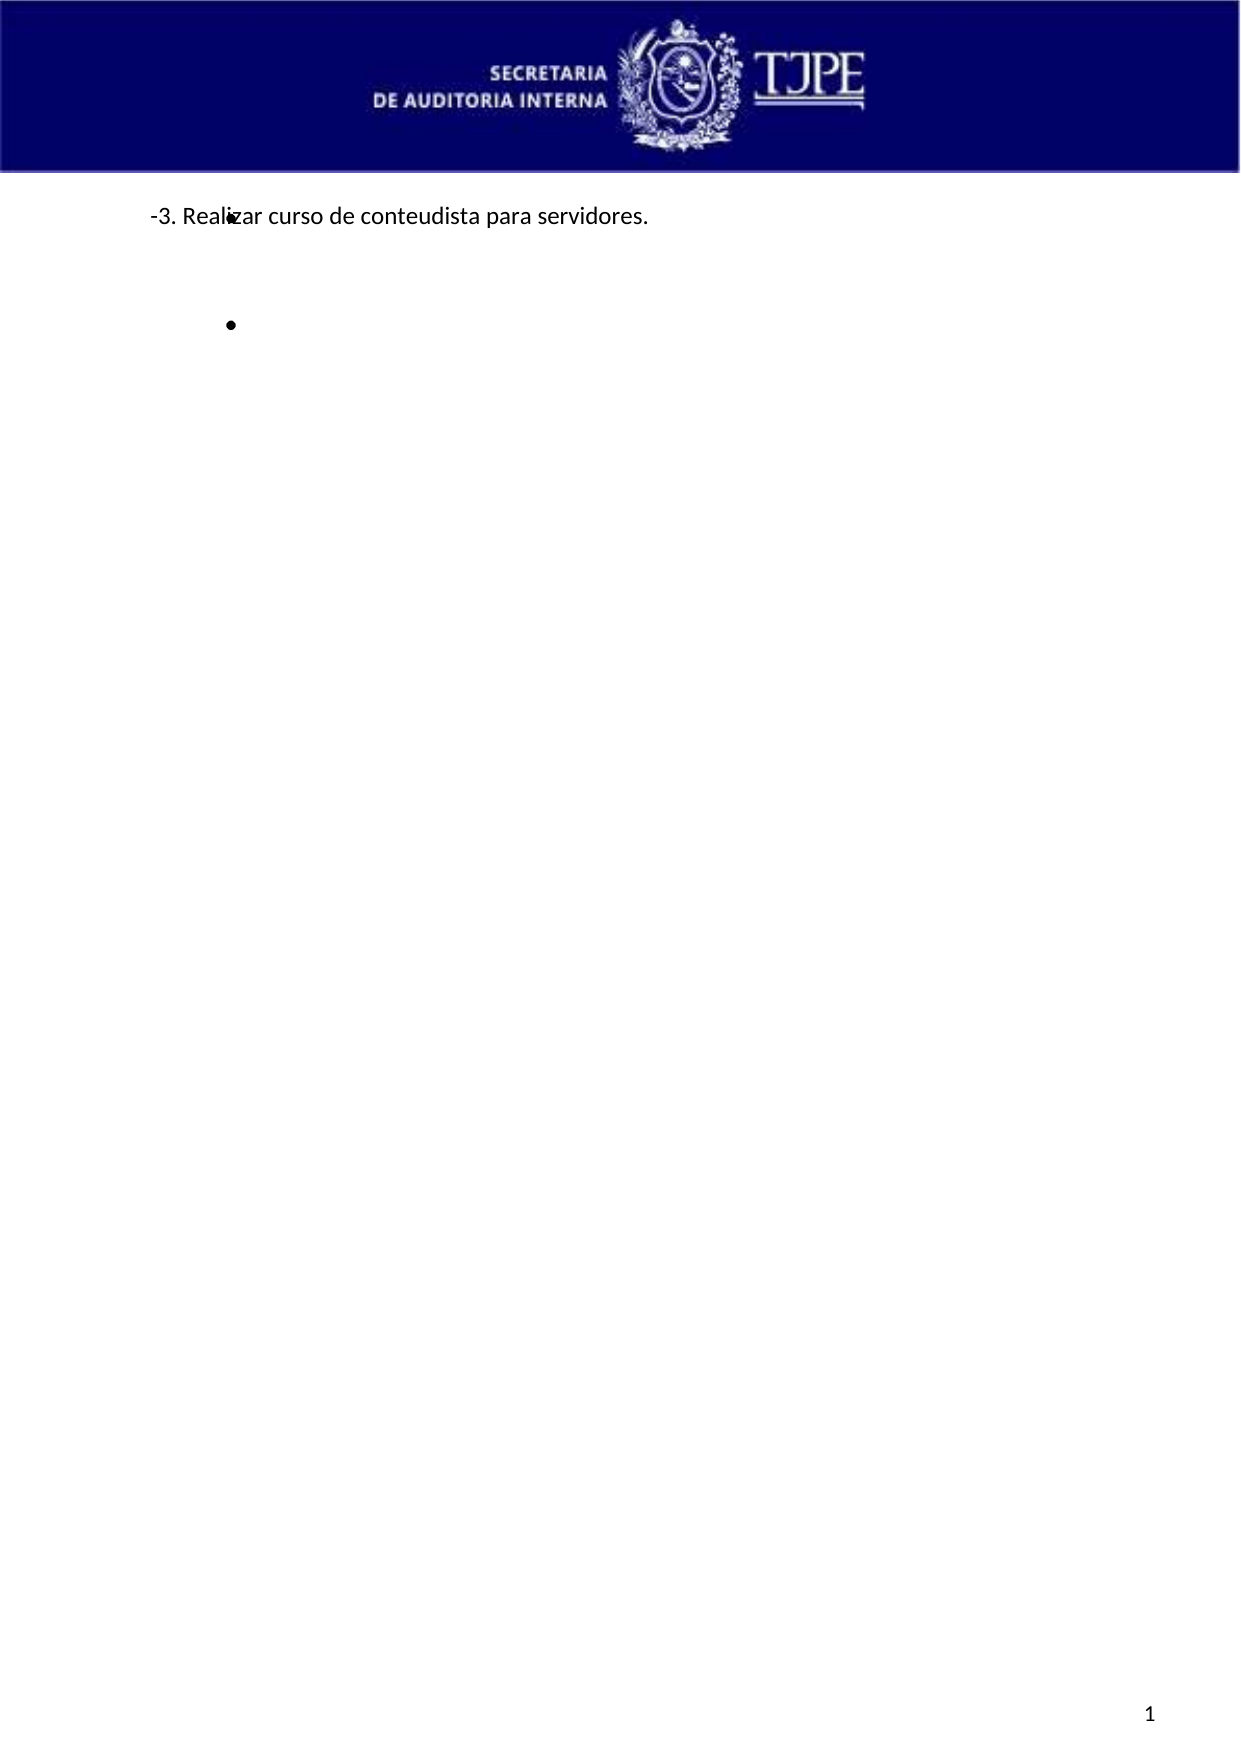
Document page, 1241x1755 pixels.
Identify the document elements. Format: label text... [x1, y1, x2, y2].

text -3. Realizar curso de conteudista para servidores. [150, 200, 1241, 231]
